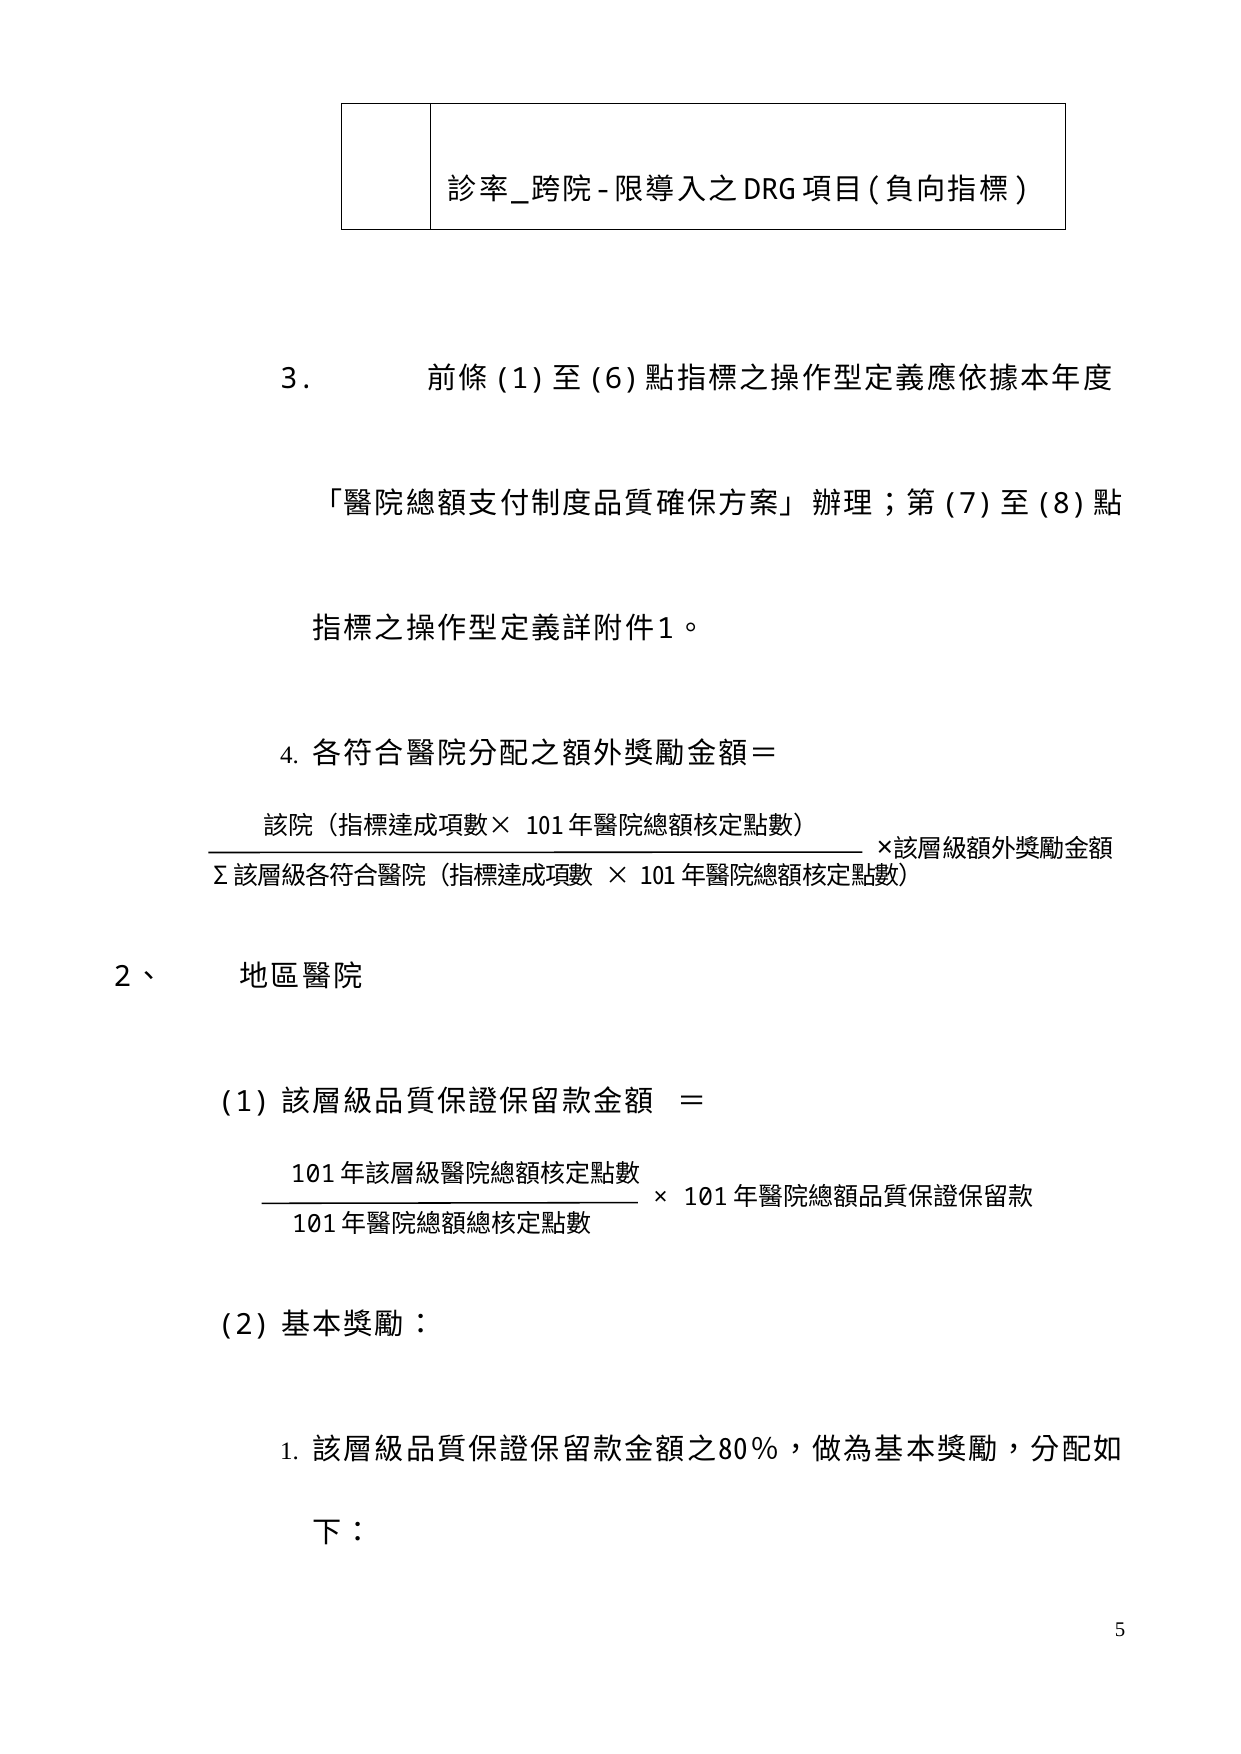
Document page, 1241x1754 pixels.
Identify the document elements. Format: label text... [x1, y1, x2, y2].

list 該層級品質保證保留款金額之80％，做為基本獎勵，分配如下： [276, 1363, 1124, 1551]
list 基本獎勵： [217, 1238, 1141, 1363]
text Σ該層級各符合醫院（指標達成項數 × 101年醫院總額核定點數） [213, 861, 1141, 890]
text 101年該層級醫院總額核定點數 [217, 1159, 1141, 1188]
list 該層級品質保證保留款金額 ＝ [217, 1015, 1141, 1140]
text 該院（指標達成項數× 101年醫院總額核定點數） [217, 811, 1141, 840]
table_cell 診率_跨院-限導入之DRG項目(負向指標) [431, 104, 1065, 229]
text × 101年醫院總額品質保證保留款 [217, 1188, 1141, 1209]
list 地區醫院 [22, 890, 1124, 1015]
table_cell [342, 104, 430, 229]
text ×該層級額外獎勵金額 [217, 840, 1123, 861]
list 前條(1)至(6)點指標之操作型定義應依據本年度「醫院總額支付制度品質確保方案」辦理；第(7)至(8)點指標之操作型定義詳附件1。 [276, 292, 1124, 667]
list 各符合醫院分配之額外獎勵金額＝ [276, 667, 1124, 792]
text 101年醫院總額總核定點數 [217, 1209, 1141, 1238]
